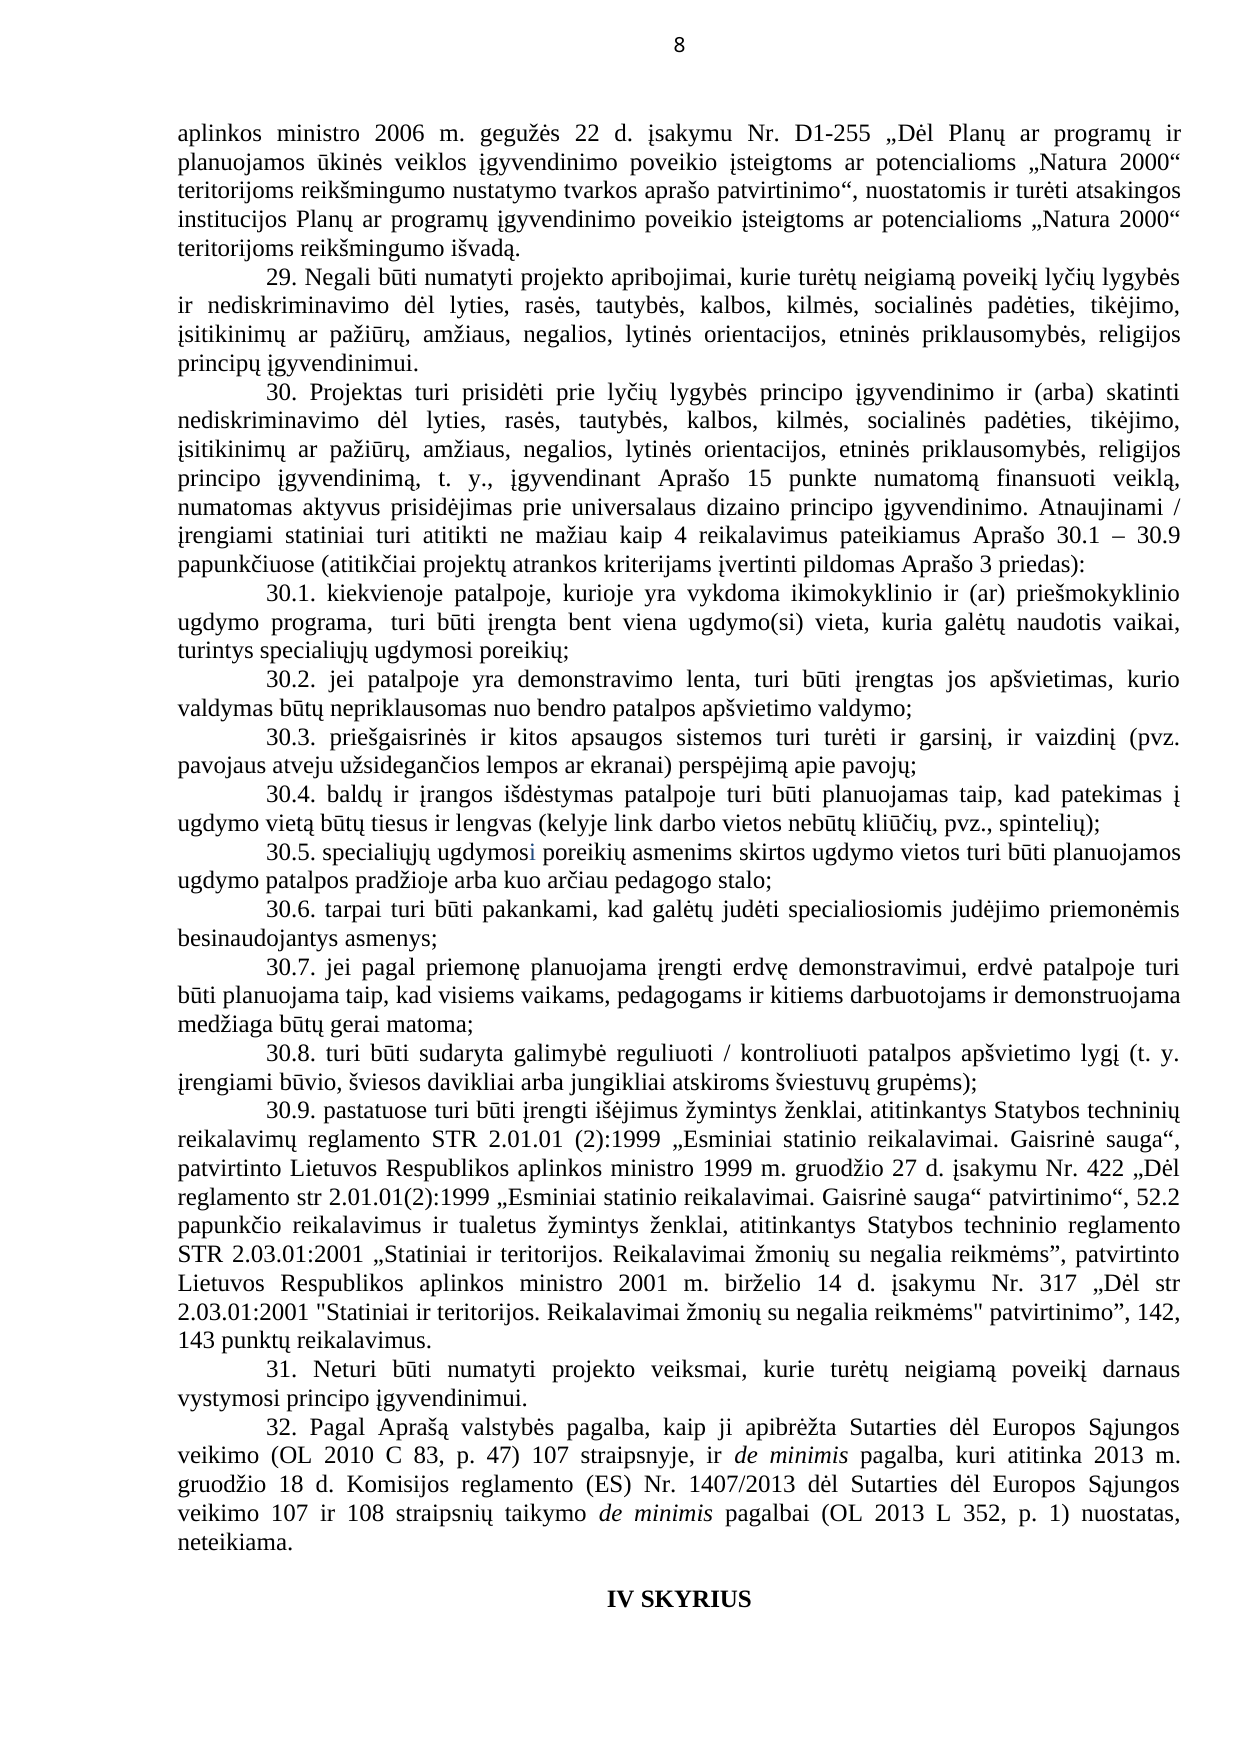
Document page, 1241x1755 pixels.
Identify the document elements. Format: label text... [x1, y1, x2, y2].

text 30.7. jei pagal priemonę planuojama įrengti erdvę demonstravimui, erdvė patalpoje turi būti planuojama taip, kad visiems vaikams, pedagogams ir kitiems darbuotojams ir demonstruojama medžiaga būtų gerai matoma; [177, 952, 1181, 1038]
text 30.3. priešgaisrinės ir kitos apsaugos sistemos turi turėti ir garsinį, ir vaizdinį (pvz. pavojaus atveju užsidegančios lempos ar ekranai) perspėjimą apie pavojų; [177, 722, 1181, 779]
text 30.9. pastatuose turi būti įrengti išėjimus žymintys ženklai, atitinkantys Statybos techninių reikalavimų reglamento STR 2.01.01 (2):1999 „Esminiai statinio reikalavimai. Gaisrinė sauga“, patvirtinto Lietuvos Respublikos aplinkos ministro 1999 m. gruodžio 27 d. įsakymu Nr. 422 „Dėl reglamento str 2.01.01(2):1999 „Esminiai statinio reikalavimai. Gaisrinė sauga“ patvirtinimo“, 52.2 papunkčio reikalavimus ir tualetus žymintys ženklai, atitinkantys Statybos techninio reglamento STR 2.03.01:2001 „Statiniai ir teritorijos. Reikalavimai žmonių su negalia reikmėms”, patvirtinto Lietuvos Respublikos aplinkos ministro 2001 m. birželio 14 d. įsakymu Nr. 317 „Dėl str 2.03.01:2001 "Statiniai ir teritorijos. Reikalavimai žmonių su negalia reikmėms" patvirtinimo”, 142, 143 punktų reikalavimus. [177, 1096, 1181, 1354]
text aplinkos ministro 2006 m. gegužės 22 d. įsakymu Nr. D1-255 „Dėl Planų ar programų ir planuojamos ūkinės veiklos įgyvendinimo poveikio įsteigtoms ar potencialioms „Natura 2000“ teritorijoms reikšmingumo nustatymo tvarkos aprašo patvirtinimo“, nuostatomis ir turėti atsakingos institucijos Planų ar programų įgyvendinimo poveikio įsteigtoms ar potencialioms „Natura 2000“ teritorijoms reikšmingumo išvadą. [177, 118, 1181, 262]
text 30.6. tarpai turi būti pakankami, kad galėtų judėti specialiosiomis judėjimo priemonėmis besinaudojantys asmenys; [177, 894, 1181, 952]
text 31. Neturi būti numatyti projekto veiksmai, kurie turėtų neigiamą poveikį darnaus vystymosi principo įgyvendinimui. [177, 1354, 1181, 1412]
text 30.5. specialiųjų ugdymosi poreikių asmenims skirtos ugdymo vietos turi būti planuojamos ugdymo patalpos pradžioje arba kuo arčiau pedagogo stalo; [177, 837, 1181, 894]
text 30.2. jei patalpoje yra demonstravimo lenta, turi būti įrengtas jos apšvietimas, kurio valdymas būtų nepriklausomas nuo bendro patalpos apšvietimo valdymo; [177, 664, 1181, 722]
text 32. Pagal Aprašą valstybės pagalba, kaip ji apibrėžta Sutarties dėl Europos Sąjungos veikimo (OL 2010 C 83, p. 47) 107 straipsnyje, ir de minimis pagalba, kuri atitinka 2013 m. gruodžio 18 d. Komisijos reglamento (ES) Nr. 1407/2013 dėl Sutarties dėl Europos Sąjungos veikimo 107 ir 108 straipsnių taikymo de minimis pagalbai (OL 2013 L 352, p. 1) nuostatas, neteikiama. [177, 1412, 1181, 1556]
text IV SKYRIUS [177, 1584, 1181, 1613]
text 30. Projektas turi prisidėti prie lyčių lygybės principo įgyvendinimo ir (arba) skatinti nediskriminavimo dėl lyties, rasės, tautybės, kalbos, kilmės, socialinės padėties, tikėjimo, įsitikinimų ar pažiūrų, amžiaus, negalios, lytinės orientacijos, etninės priklausomybės, religijos principo įgyvendinimą, t. y., įgyvendinant Aprašo 15 punkte numatomą finansuoti veiklą, numatomas aktyvus prisidėjimas prie universalaus dizaino principo įgyvendinimo. Atnaujinami / įrengiami statiniai turi atitikti ne mažiau kaip 4 reikalavimus pateikiamus Aprašo 30.1 – 30.9 papunkčiuose (atitikčiai projektų atrankos kriterijams įvertinti pildomas Aprašo 3 priedas): [177, 377, 1181, 578]
text 30.1. kiekvienoje patalpoje, kurioje yra vykdoma ikimokyklinio ir (ar) priešmokyklinio ugdymo programa, turi būti įrengta bent viena ugdymo(si) vieta, kuria galėtų naudotis vaikai, turintys specialiųjų ugdymosi poreikių; [177, 578, 1181, 664]
text 30.4. baldų ir įrangos išdėstymas patalpoje turi būti planuojamas taip, kad patekimas į ugdymo vietą būtų tiesus ir lengvas (kelyje link darbo vietos nebūtų kliūčių, pvz., spintelių); [177, 779, 1181, 837]
text 29. Negali būti numatyti projekto apribojimai, kurie turėtų neigiamą poveikį lyčių lygybės ir nediskriminavimo dėl lyties, rasės, tautybės, kalbos, kilmės, socialinės padėties, tikėjimo, įsitikinimų ar pažiūrų, amžiaus, negalios, lytinės orientacijos, etninės priklausomybės, religijos principų įgyvendinimui. [177, 262, 1181, 377]
text 30.8. turi būti sudaryta galimybė reguliuoti / kontroliuoti patalpos apšvietimo lygį (t. y. įrengiami būvio, šviesos davikliai arba jungikliai atskiroms šviestuvų grupėms); [177, 1038, 1181, 1096]
